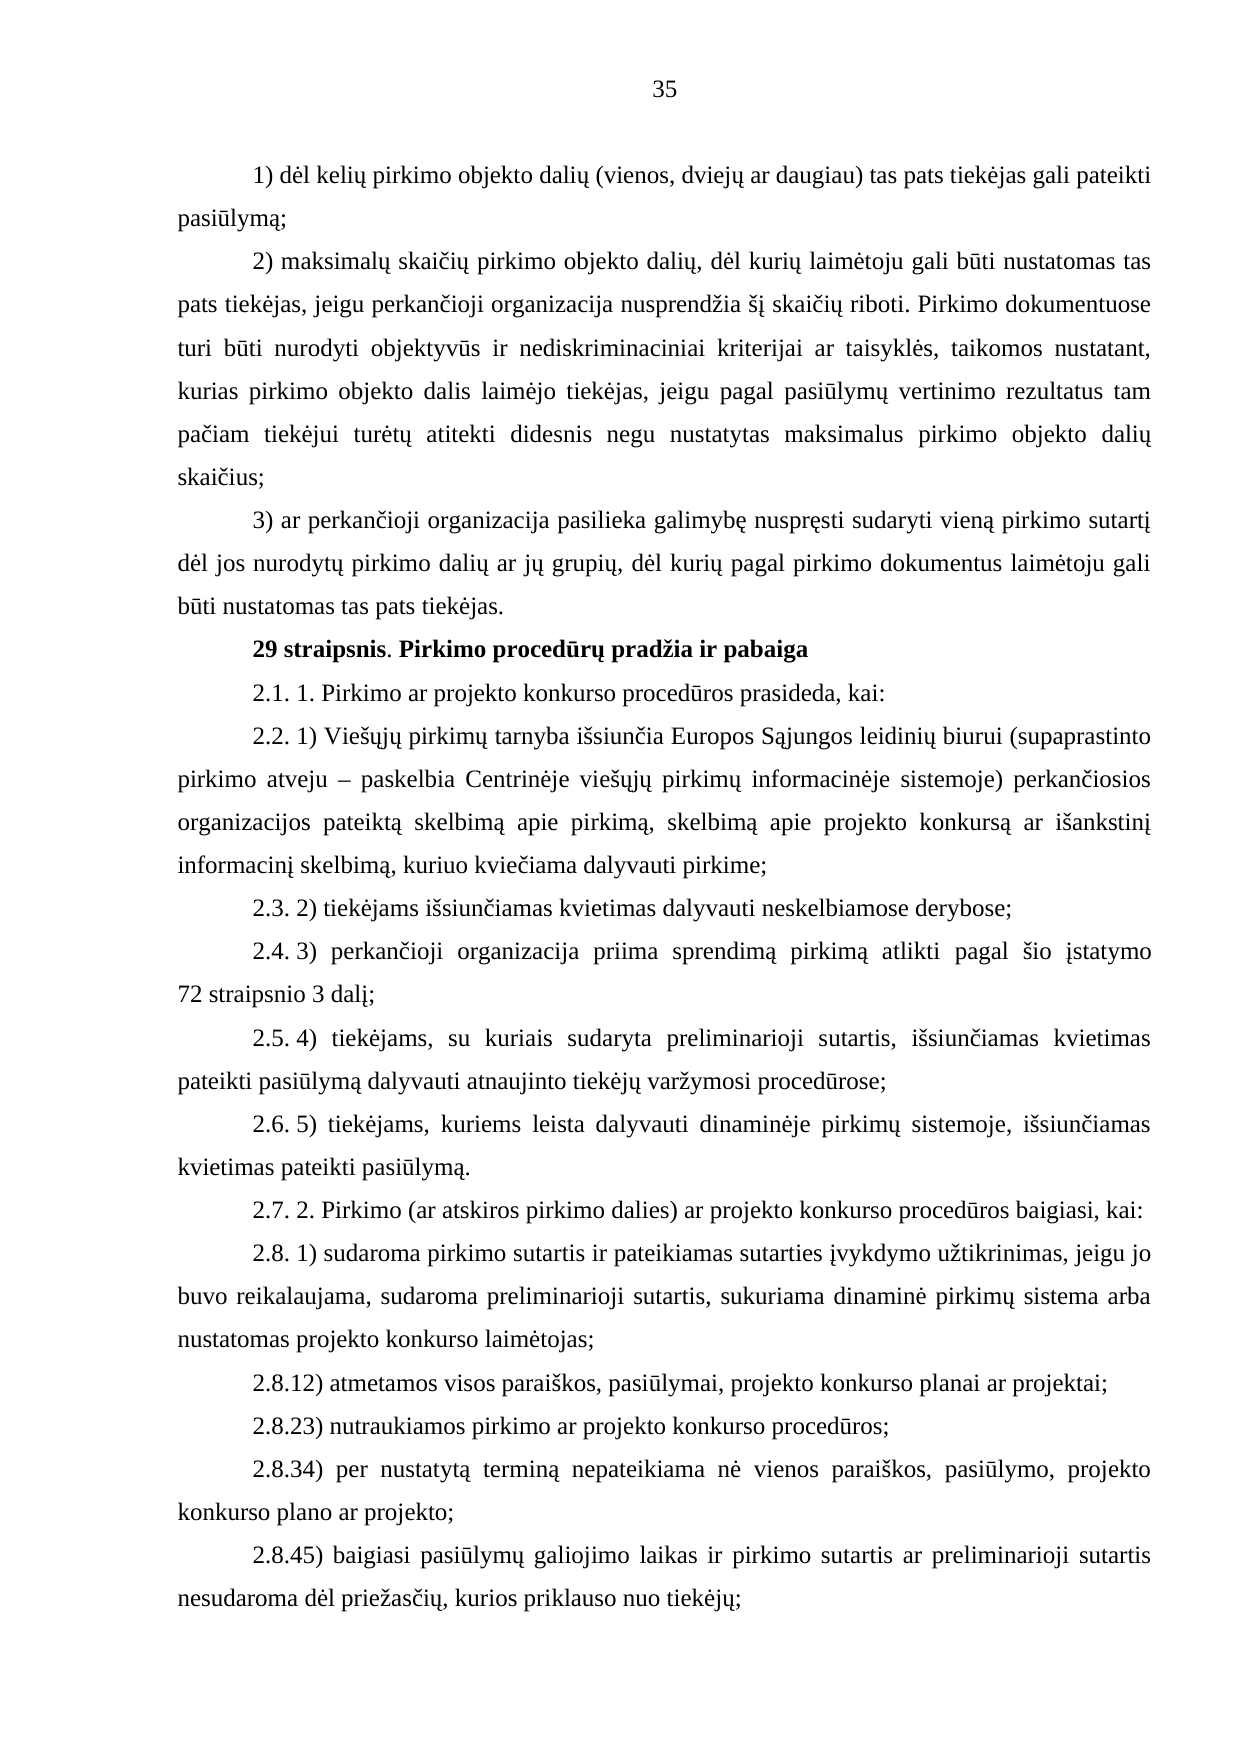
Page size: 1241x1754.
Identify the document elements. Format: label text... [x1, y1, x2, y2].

subtitle 3) nutraukiamos pirkimo ar projekto konkurso procedūros; [177, 1411, 1152, 1439]
text 3) ar perkančioji organizacija pasilieka galimybę nuspręsti sudaryti vieną pirkimo sutartį dėl jos nurodytų pirkimo dalių ar jų grupių, dėl kurių pagal pirkimo dokumentus laimėtoju gali būti nustatomas tas pats tiekėjas. [177, 505, 1152, 620]
subtitle 5) tiekėjams, kuriems leista dalyvauti dinaminėje pirkimų sistemoje, išsiunčiamas kvietimas pateikti pasiūlymą. [177, 1109, 1152, 1181]
text 2) maksimalų skaičių pirkimo objekto dalių, dėl kurių laimėtoju gali būti nustatomas tas pats tiekėjas, jeigu perkančioji organizacija nusprendžia šį skaičių riboti. Pirkimo dokumentuose turi būti nurodyti objektyvūs ir nediskriminaciniai kriterijai ar taisyklės, taikomos nustatant, kurias pirkimo objekto dalis laimėjo tiekėjas, jeigu pagal pasiūlymų vertinimo rezultatus tam pačiam tiekėjui turėtų atitekti didesnis negu nustatytas maksimalus pirkimo objekto dalių skaičius; [177, 246, 1152, 491]
subtitle 2) atmetamos visos paraiškos, pasiūlymai, projekto konkurso planai ar projektai; [177, 1368, 1152, 1396]
subtitle 2) tiekėjams išsiunčiamas kvietimas dalyvauti neskelbiamose derybose; [177, 893, 1152, 922]
subtitle 1) sudaroma pirkimo sutartis ir pateikiamas sutarties įvykdymo užtikrinimas, jeigu jo buvo reikalaujama, sudaroma preliminarioji sutartis, sukuriama dinaminė pirkimų sistema arba nustatomas projekto konkurso laimėtojas; [177, 1238, 1152, 1353]
subtitle 1. Pirkimo ar projekto konkurso procedūros prasideda, kai: [177, 678, 1152, 706]
subtitle 4) per nustatytą terminą nepateikiama nė vienos paraiškos, pasiūlymo, projekto konkurso plano ar projekto; [177, 1454, 1152, 1526]
subtitle 3) perkančioji organizacija priima sprendimą pirkimą atlikti pagal šio įstatymo 72 straipsnio 3 dalį; [177, 936, 1152, 1008]
text 29 straipsnis. Pirkimo procedūrų pradžia ir pabaiga [177, 634, 1152, 663]
subtitle 5) baigiasi pasiūlymų galiojimo laikas ir pirkimo sutartis ar preliminarioji sutartis nesudaroma dėl priežasčių, kurios priklauso nuo tiekėjų; [177, 1540, 1152, 1612]
subtitle 4) tiekėjams, su kuriais sudaryta preliminarioji sutartis, išsiunčiamas kvietimas pateikti pasiūlymą dalyvauti atnaujinto tiekėjų varžymosi procedūrose; [177, 1023, 1152, 1094]
subtitle 2. Pirkimo (ar atskiros pirkimo dalies) ar projekto konkurso procedūros baigiasi, kai: [177, 1195, 1152, 1224]
text 1) dėl kelių pirkimo objekto dalių (vienos, dviejų ar daugiau) tas pats tiekėjas gali pateikti pasiūlymą; [177, 160, 1152, 232]
subtitle 1) Viešųjų pirkimų tarnyba išsiunčia Europos Sąjungos leidinių biurui (supaprastinto pirkimo atveju – paskelbia Centrinėje viešųjų pirkimų informacinėje sistemoje) perkančiosios organizacijos pateiktą skelbimą apie pirkimą, skelbimą apie projekto konkursą ar išankstinį informacinį skelbimą, kuriuo kviečiama dalyvauti pirkime; [177, 721, 1152, 879]
